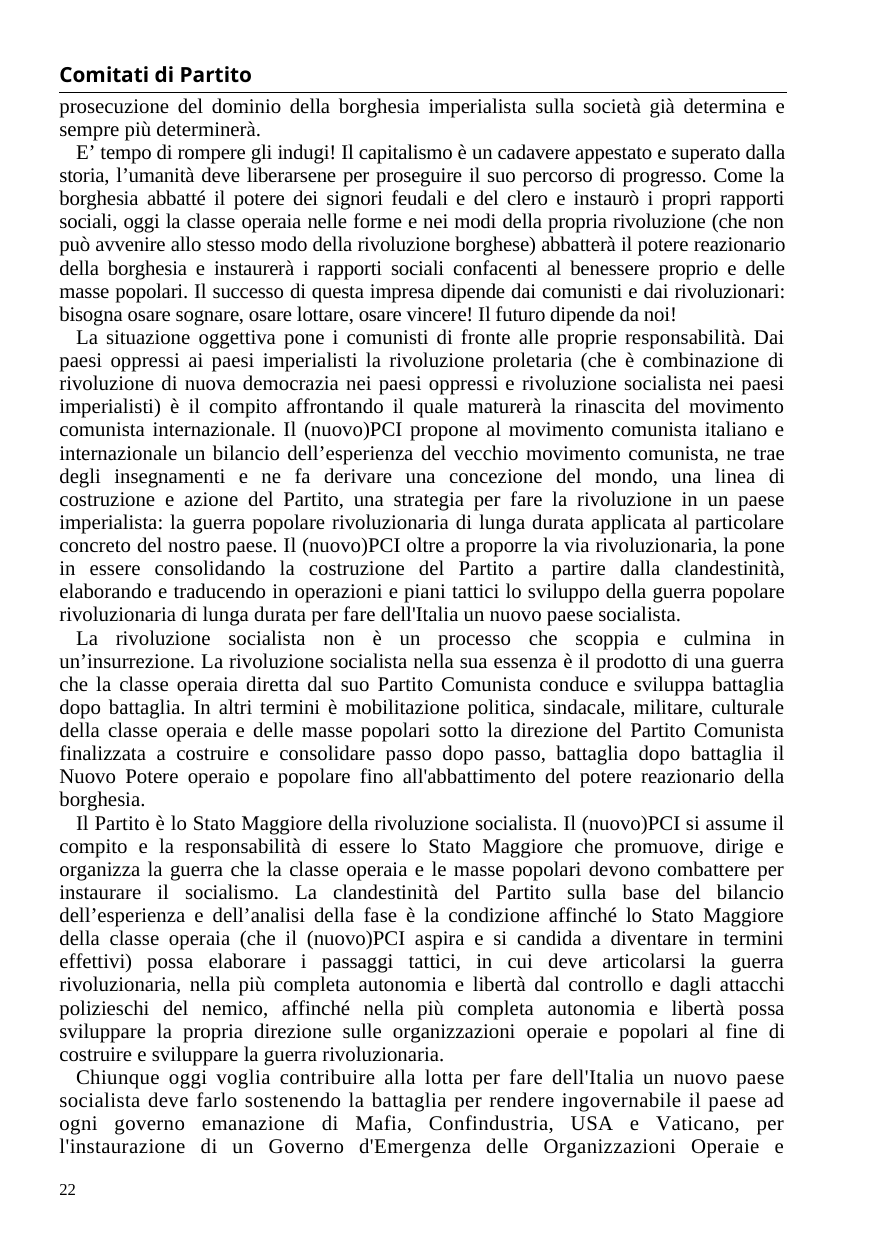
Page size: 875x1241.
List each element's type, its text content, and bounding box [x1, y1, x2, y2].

text prosecuzione del dominio della borghesia imperialista sulla società già determina e sempre più determinerà. [59, 94, 786, 141]
text E’ tempo di rompere gli indugi! Il capitalismo è un cadavere appestato e superato dalla storia, l’umanità deve liberarsene per proseguire il suo percorso di progresso. Come la borghesia abbatté il potere dei signori feudali e del clero e instaurò i propri rapporti sociali, oggi la classe operaia nelle forme e nei modi della propria rivoluzione (che non può avvenire allo stesso modo della rivoluzione borghese) abbatterà il potere reazionario della borghesia e instaurerà i rapporti sociali confacenti al benessere proprio e delle masse popolari. Il successo di questa impresa dipende dai comunisti e dai rivoluzionari: bisogna osare sognare, osare lottare, osare vincere! Il futuro dipende da noi! [59, 141, 786, 326]
text La situazione oggettiva pone i comunisti di fronte alle proprie responsabilità. Dai paesi oppressi ai paesi imperialisti la rivoluzione proletaria (che è combinazione di rivoluzione di nuova democrazia nei paesi oppressi e rivoluzione socialista nei paesi imperialisti) è il compito affrontando il quale maturerà la rinascita del movimento comunista internazionale. Il (nuovo)PCI propone al movimento comunista italiano e internazionale un bilancio dell’esperienza del vecchio movimento comunista, ne trae degli insegnamenti e ne fa derivare una concezione del mondo, una linea di costruzione e azione del Partito, una strategia per fare la rivoluzione in un paese imperialista: la guerra popolare rivoluzionaria di lunga durata applicata al particolare concreto del nostro paese. Il (nuovo)PCI oltre a proporre la via rivoluzionaria, la pone in essere consolidando la costruzione del Partito a partire dalla clandestinità, elaborando e traducendo in operazioni e piani tattici lo sviluppo della guerra popolare rivoluzionaria di lunga durata per fare dell'Italia un nuovo paese socialista. [59, 326, 786, 626]
text La rivoluzione socialista non è un processo che scoppia e culmina in un’insurrezione. La rivoluzione socialista nella sua essenza è il prodotto di una guerra che la classe operaia diretta dal suo Partito Comunista conduce e sviluppa battaglia dopo battaglia. In altri termini è mobilitazione politica, sindacale, militare, culturale della classe operaia e delle masse popolari sotto la direzione del Partito Comunista finalizzata a costruire e consolidare passo dopo passo, battaglia dopo battaglia il Nuovo Potere operaio e popolare fino all'abbattimento del potere reazionario della borghesia. [59, 626, 786, 811]
text Il Partito è lo Stato Maggiore della rivoluzione socialista. Il (nuovo)PCI si assume il compito e la responsabilità di essere lo Stato Maggiore che promuove, dirige e organizza la guerra che la classe operaia e le masse popolari devono combattere per instaurare il socialismo. La clandestinità del Partito sulla base del bilancio dell’esperienza e dell’analisi della fase è la condizione affinché lo Stato Maggiore della classe operaia (che il (nuovo)PCI aspira e si candida a diventare in termini effettivi) possa elaborare i passaggi tattici, in cui deve articolarsi la guerra rivoluzionaria, nella più completa autonomia e libertà dal controllo e dagli attacchi polizieschi del nemico, affinché nella più completa autonomia e libertà possa sviluppare la propria direzione sulle organizzazioni operaie e popolari al fine di costruire e sviluppare la guerra rivoluzionaria. [59, 811, 786, 1066]
text Comitati di Partito [59, 71, 787, 86]
text Chiunque oggi voglia contribuire alla lotta per fare dell'Italia un nuovo paese socialista deve farlo sostenendo la battaglia per rendere ingovernabile il paese ad ogni governo emanazione di Mafia, Confindustria, USA e Vaticano, per l'instaurazione di un Governo d'Emergenza delle Organizzazioni Operaie e [59, 1066, 786, 1158]
